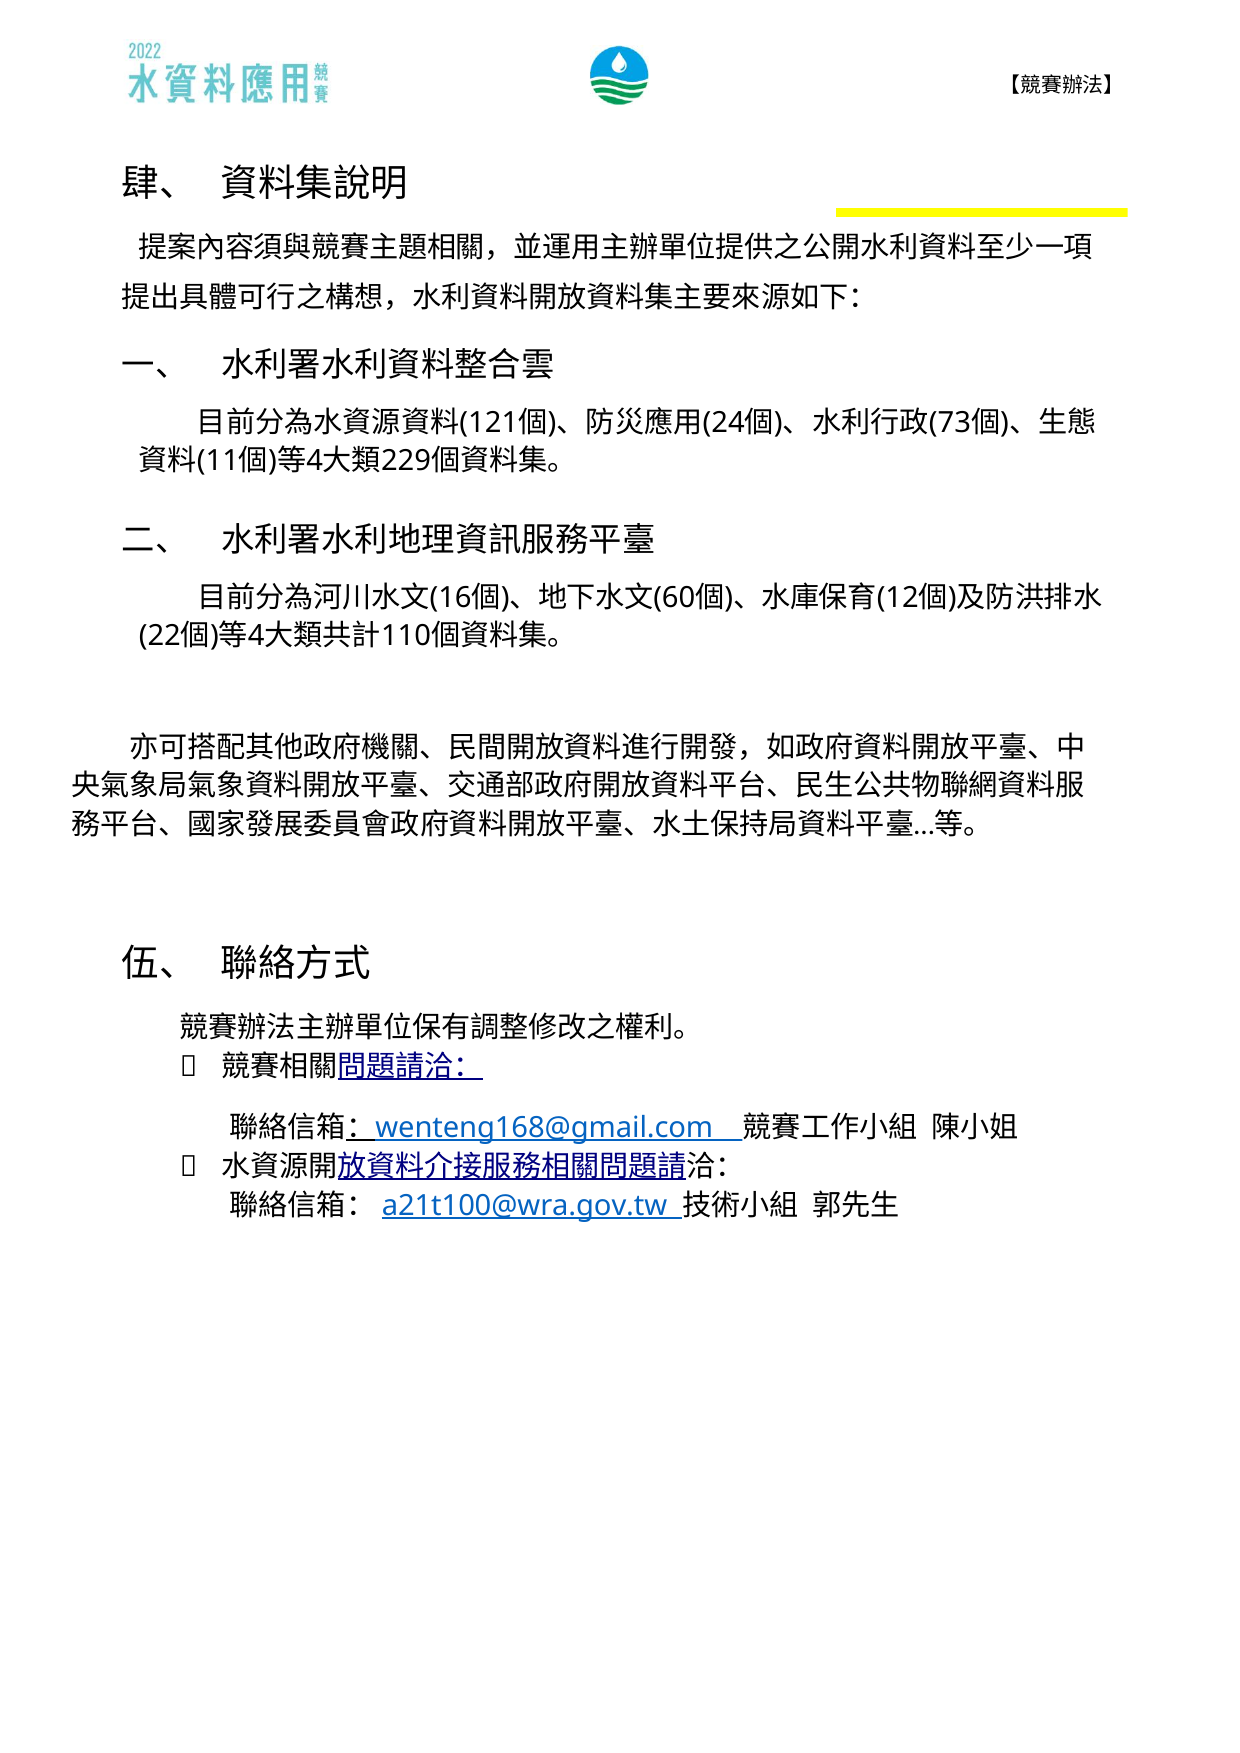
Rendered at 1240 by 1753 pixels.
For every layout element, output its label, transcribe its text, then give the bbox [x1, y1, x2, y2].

text 競賽辦法主辦單位保有調整修改之權利。 [179, 1006, 767, 1045]
picture [123, 39, 332, 111]
picture [366, 1232, 374, 1242]
text 提案內容須與競賽主題相關，並運用主辦單位提供之公開水利資料至少一項 [138, 226, 1231, 265]
text 聯絡信箱： a21t100@wra.gov.tw 技術小組 郭先生 [229, 1184, 1135, 1223]
text 一、 水利署水利資料整合雲 [121, 341, 602, 386]
text 二、 水利署水利地理資訊服務平臺 [121, 516, 717, 561]
text  水資源開放資料介接服務相關問題請洽： [179, 1145, 1135, 1184]
text 務平台、國家發展委員會政府資料開放平臺、水土保持局資料平臺…等。 [71, 804, 1231, 842]
text 資料(11個)等4大類229個資料集。 [138, 440, 1231, 479]
text 亦可搭配其他政府機關、民間開放資料進行開發，如政府資料開放平臺、中 [129, 726, 1231, 765]
text 目前分為水資源資料(121個)、防災應用(24個)、水利行政(73個)、生態 [197, 401, 1231, 440]
text 伍、 聯絡方式 [121, 937, 410, 986]
picture [836, 208, 1128, 217]
text  競賽相關問題請洽： [179, 1045, 767, 1084]
text 目前分為河川水文(16個)、地下水文(60個)、水庫保育(12個)及防洪排水 [197, 576, 1231, 615]
picture [589, 45, 649, 105]
text (22個)等4大類共計110個資料集。 [138, 615, 1231, 654]
text 提出具體可行之構想，水利資料開放資料集主要來源如下： [121, 276, 978, 315]
text 肆、 資料集說明 [121, 156, 447, 206]
text 聯絡信箱：wenteng168@gmail.com 競賽工作小組 陳小姐 [229, 1106, 1135, 1145]
text 【競賽辦法】 [999, 70, 1138, 98]
text 央氣象局氣象資料開放平臺、交通部政府開放資料平台、民生公共物聯網資料服 [71, 765, 1231, 804]
